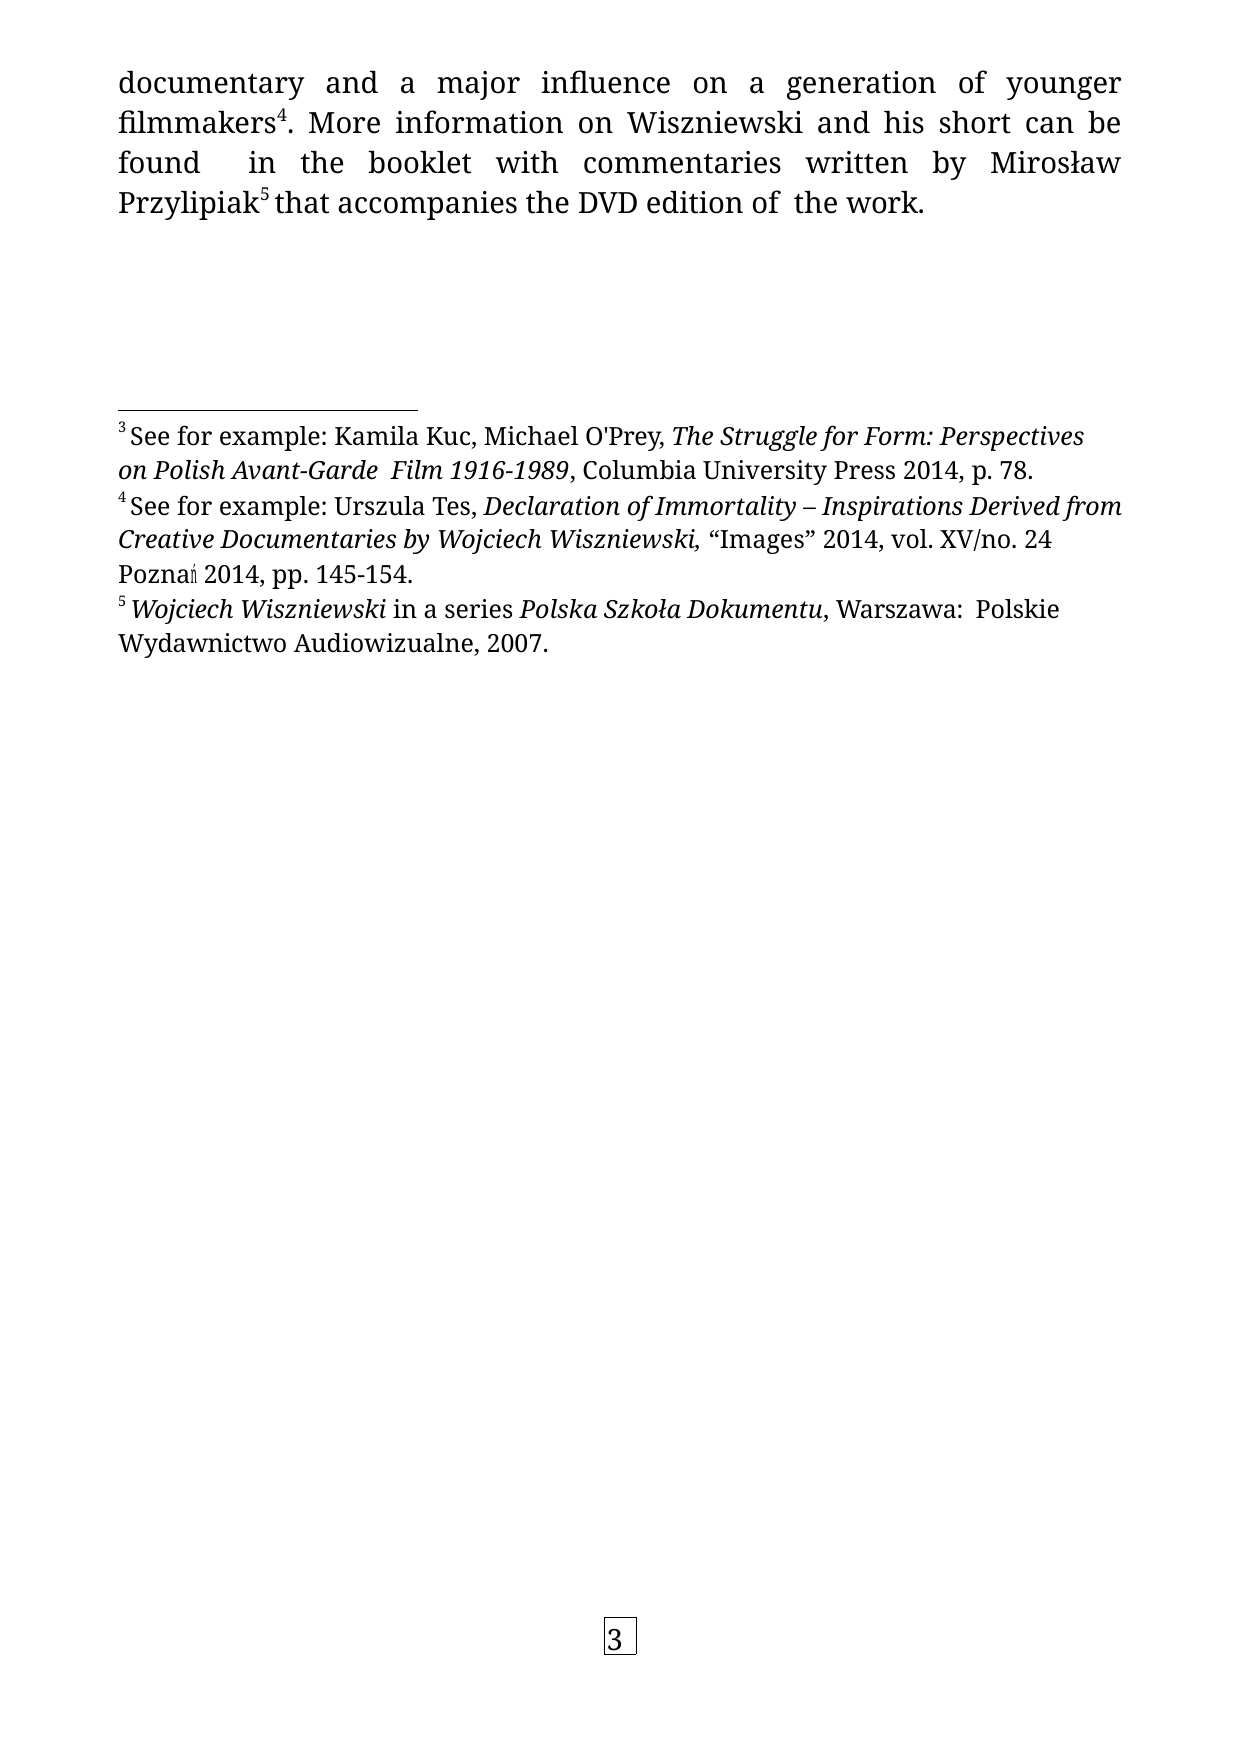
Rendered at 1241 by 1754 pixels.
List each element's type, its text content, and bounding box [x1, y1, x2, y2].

text documentary and a major influence on a generation of younger filmmakers4. More information on Wiszniewski and his short can be found in the booklet with commentaries written by Mirosław Przylipiak5 that accompanies the DVD edition of the work. [118, 62, 1123, 222]
text 3 See for example: Kamila Kuc, Michael O'Prey, The Struggle for Form: Perspectives on Polish Avant-Garde Film 1916-1989, Columbia University Press 2014, p. 78. [118, 417, 1117, 487]
text 5 Wojciech Wiszniewski in a series Polska Szkoła Dokumentu, Warszawa: Polskie Wydawnictwo Audiowizualne, 2007. [118, 590, 1134, 660]
text 4 See for example: Urszula Tes, Declaration of Immortality – Inspirations Derived from Creative Documentaries by Wojciech Wiszniewski, “Images” 2014, vol. XV/no. 24 Poznań 2014, pp. 145-154. [118, 487, 1134, 590]
